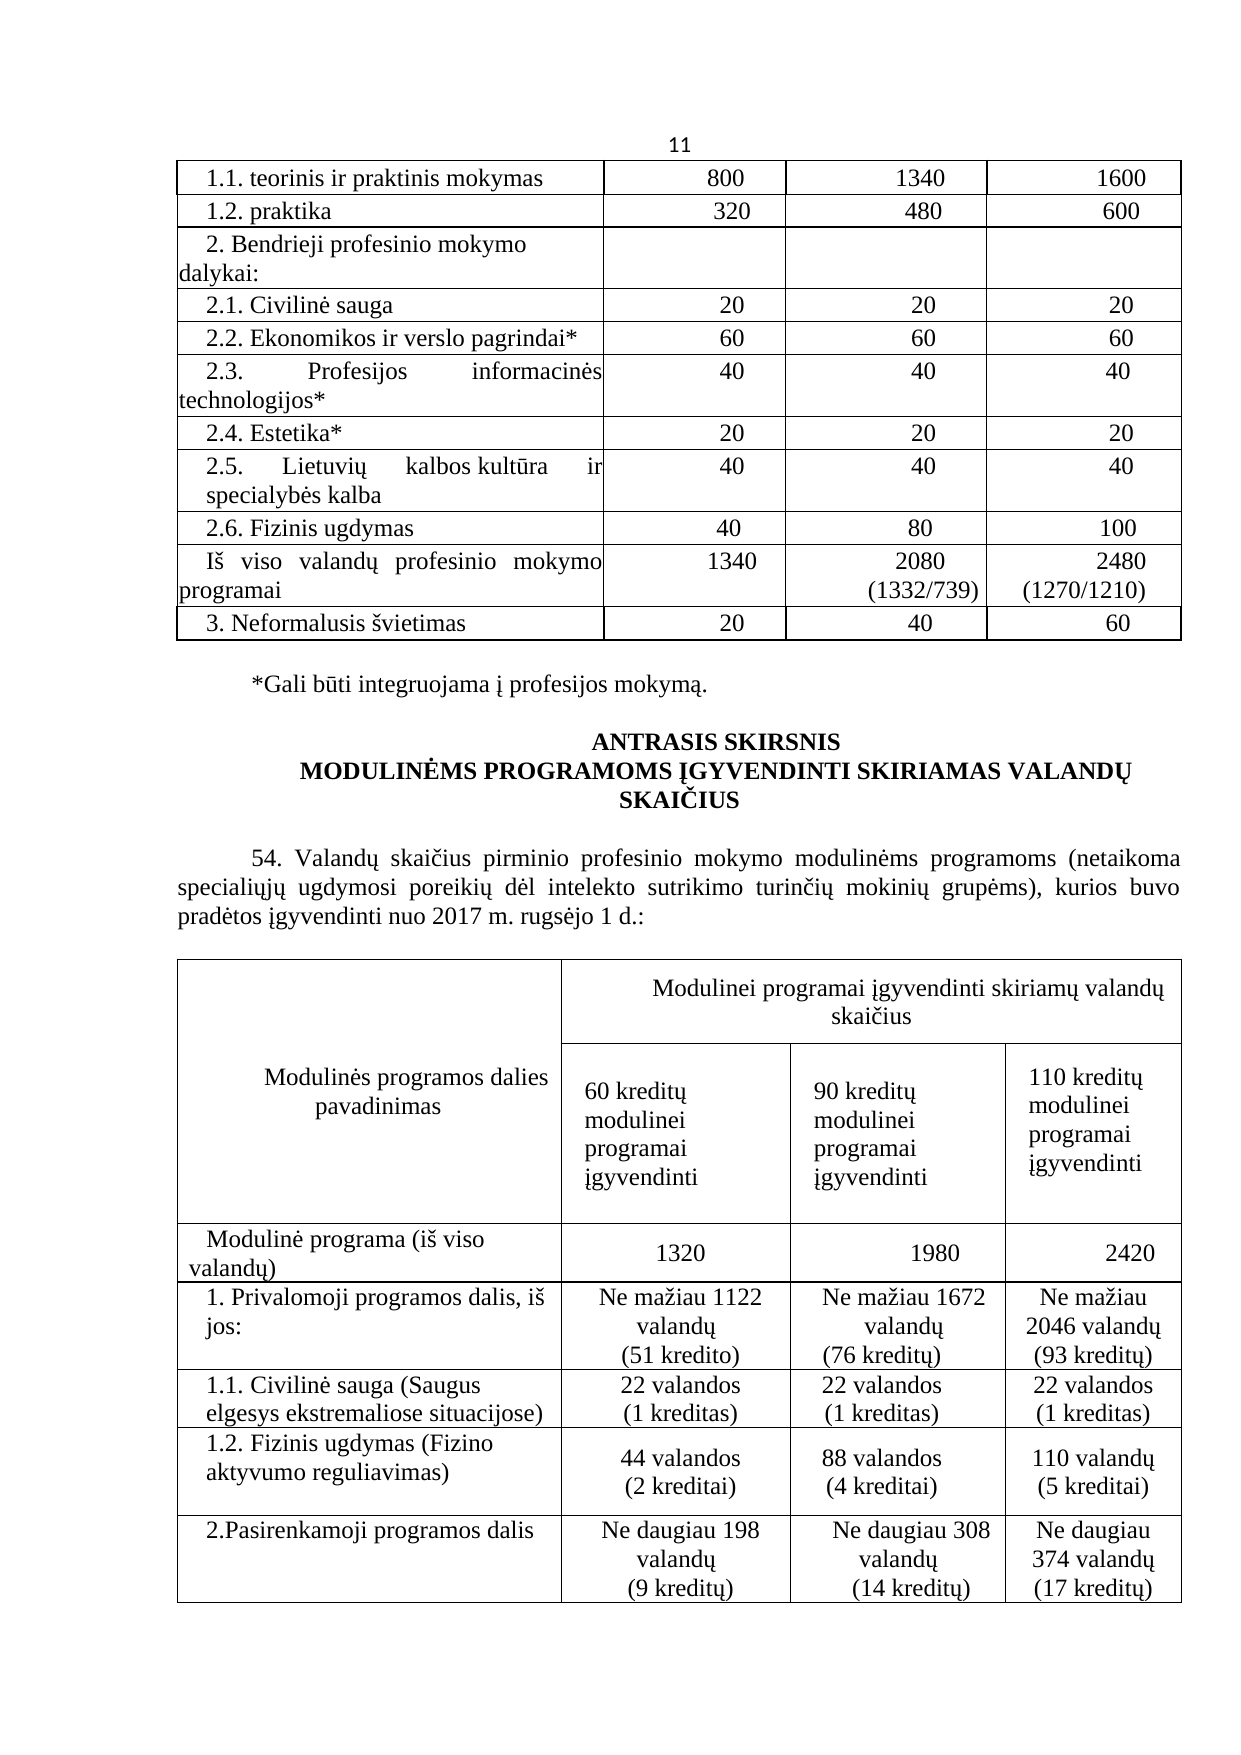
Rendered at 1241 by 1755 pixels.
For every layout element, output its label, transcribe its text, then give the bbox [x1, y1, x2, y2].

text *Gali būti integruojama į profesijos mokymą. [177, 669, 1181, 698]
table_cell 60 [988, 607, 1180, 638]
table_cell 40 [987, 450, 1181, 511]
table_cell 1.2. Fizinis ugdymas (Fizino aktyvumo reguliavimas) [178, 1428, 561, 1514]
table_cell 90 kreditų modulinei programai įgyvendinti [791, 1044, 1005, 1223]
table_cell 20 [786, 289, 986, 321]
table_cell 480 [786, 195, 986, 226]
table_cell 2420 [1006, 1224, 1181, 1281]
table_cell 1980 [791, 1224, 1005, 1281]
table_cell Iš viso valandų profesinio mokymo programai [178, 545, 603, 606]
table_cell Ne daugiau 198 valandų (9 kreditų) [562, 1516, 790, 1602]
table_cell Modulinė programa (iš viso valandų) [178, 1224, 561, 1281]
table_cell 2480 (1270/1210) [987, 545, 1181, 606]
table_cell [987, 228, 1181, 288]
table_cell 100 [987, 512, 1181, 544]
table_cell 2080 (1332/739) [786, 545, 986, 606]
table_cell 1.2. praktika [178, 195, 603, 226]
table_cell 110 kreditų modulinei programai įgyvendinti [1006, 1044, 1181, 1223]
table_cell 1.1. teorinis ir praktinis mokymas [178, 161, 603, 193]
table_cell 20 [987, 417, 1181, 448]
table_cell Ne mažiau 1672 valandų (76 kreditų) [791, 1283, 1005, 1369]
table_cell 1. Privalomoji programos dalis, iš jos: [178, 1283, 561, 1369]
table_cell 1340 [604, 545, 785, 606]
table_cell 1.1. Civilinė sauga (Saugus elgesys ekstremaliose situacijose) [178, 1370, 561, 1427]
table_cell Ne mažiau 1122 valandų (51 kredito) [562, 1283, 790, 1369]
table_cell Ne mažiau 2046 valandų (93 kreditų) [1006, 1283, 1181, 1369]
table_cell 60 kreditų modulinei programai įgyvendinti [562, 1044, 790, 1223]
table_cell 2.6. Fizinis ugdymas [178, 512, 603, 544]
text ANTRASIS SKIRSNIS [177, 727, 1181, 756]
table_cell 40 [786, 355, 986, 416]
table_cell 2.5. Lietuvių kalbos kultūra ir specialybės kalba [178, 450, 603, 511]
table_cell 2.2. Ekonomikos ir verslo pagrindai* [178, 322, 603, 354]
table_cell 3. Neformalusis švietimas [178, 607, 603, 638]
table_cell 40 [604, 450, 785, 511]
table_cell 40 [604, 512, 785, 544]
table_cell Ne daugiau 308 valandų (14 kreditų) [791, 1516, 1005, 1602]
table_cell 40 [787, 607, 986, 638]
table_cell 20 [605, 607, 785, 638]
table_cell 2.4. Estetika* [178, 417, 603, 448]
table_cell 20 [604, 417, 785, 448]
table_cell 88 valandos (4 kreditai) [791, 1428, 1005, 1514]
text 54. Valandų skaičius pirminio profesinio mokymo modulinėms programoms (netaikoma specialiųjų ugdymosi poreikių dėl intelekto sutrikimo turinčių mokinių grupėms), kurios buvo pradėtos įgyvendinti nuo 2017 m. rugsėjo 1 d.: [177, 843, 1181, 930]
table_cell 600 [987, 195, 1181, 226]
table_cell 20 [604, 289, 785, 321]
table_cell 2.3. Profesijos informacinės technologijos* [178, 355, 603, 416]
table_cell 1600 [988, 161, 1180, 193]
table_cell 60 [987, 322, 1181, 354]
table_cell 22 valandos (1 kreditas) [562, 1370, 790, 1427]
table_cell [786, 228, 986, 288]
table_cell 2.Pasirenkamoji programos dalis [178, 1516, 561, 1602]
table_cell 20 [786, 417, 986, 448]
table_cell 320 [604, 195, 785, 226]
table_cell 40 [987, 355, 1181, 416]
table_cell 22 valandos (1 kreditas) [1006, 1370, 1181, 1427]
table_cell 110 valandų (5 kreditai) [1006, 1428, 1181, 1514]
table_cell 40 [604, 355, 785, 416]
table_header Modulinei programai įgyvendinti skiriamų valandų skaičius [562, 960, 1181, 1043]
table_cell 44 valandos (2 kreditai) [562, 1428, 790, 1514]
table_cell 800 [605, 161, 785, 193]
text MODULINĖMS PROGRAMOMS ĮGYVENDINTI SKIRIAMAS VALANDŲ SKAIČIUS [177, 756, 1181, 814]
table_cell 80 [786, 512, 986, 544]
table_cell 22 valandos (1 kreditas) [791, 1370, 1005, 1427]
table_cell [604, 228, 785, 288]
table_cell 60 [786, 322, 986, 354]
table_cell Ne daugiau 374 valandų (17 kreditų) [1006, 1516, 1181, 1602]
table_cell 60 [604, 322, 785, 354]
table_cell 2. Bendrieji profesinio mokymo dalykai: [178, 228, 603, 288]
table_cell 1320 [562, 1224, 790, 1281]
table_header Modulinės programos dalies pavadinimas [178, 960, 561, 1223]
table_cell 40 [786, 450, 986, 511]
table_cell 1340 [787, 161, 986, 193]
table_cell 2.1. Civilinė sauga [178, 289, 603, 321]
table_cell 20 [987, 289, 1181, 321]
